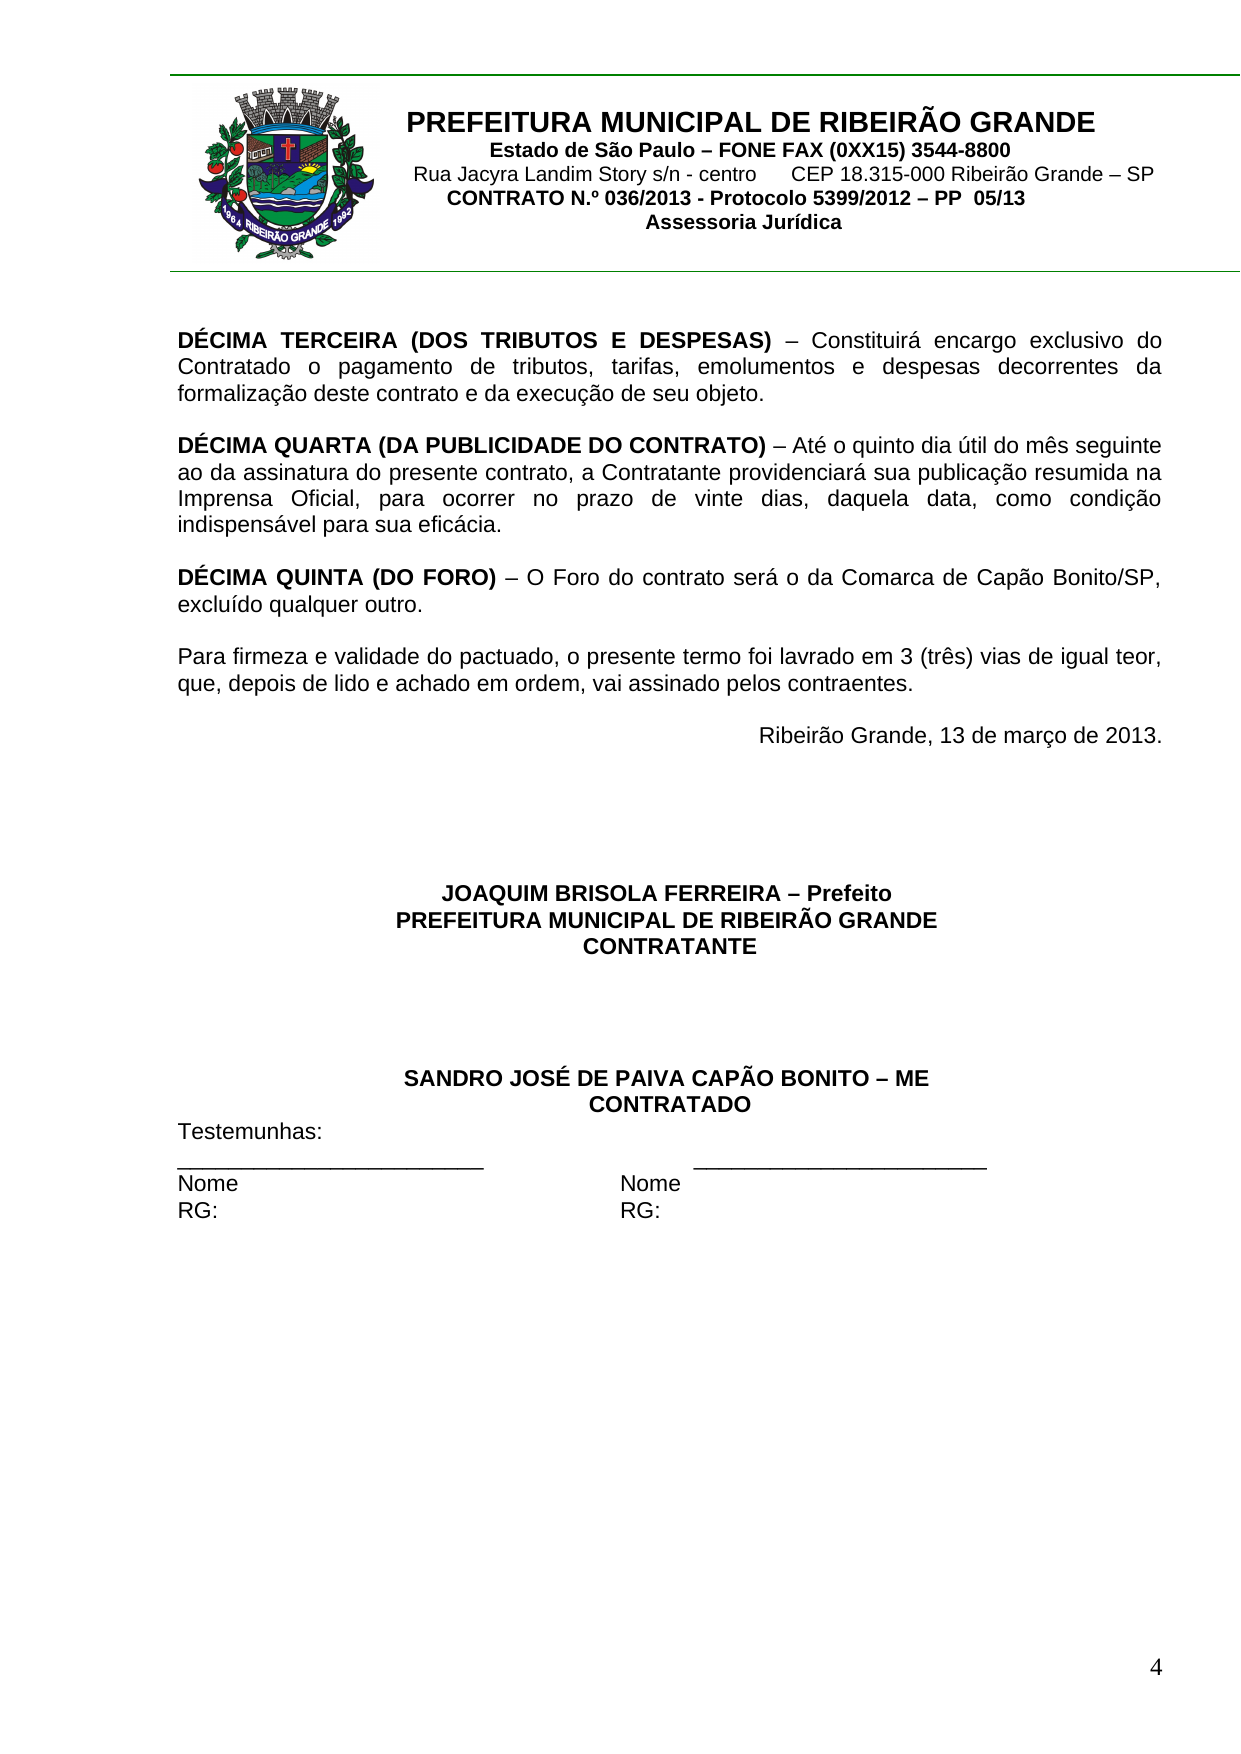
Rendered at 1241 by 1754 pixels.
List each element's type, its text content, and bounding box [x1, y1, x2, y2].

text DÉCIMA QUARTA (DA PUBLICIDADE DO CONTRATO) – Até o quinto dia útil do mês seguinte ao da assinatura do presente contrato, a Contratante providenciará sua publicação resumida na Imprensa Oficial, para ocorrer no prazo de vinte dias, daquela data, como condição indispensável para sua eficácia. [177, 432, 1162, 538]
text CONTRATANTE [177, 933, 1162, 959]
text ________________________ _______________________ [177, 1144, 1163, 1170]
text CONTRATADO [177, 1091, 1162, 1118]
text Testemunhas: [177, 1118, 1162, 1144]
text SANDRO JOSÉ DE PAIVA CAPÃO BONITO – ME [177, 1065, 1162, 1091]
text RG: RG: [177, 1197, 1163, 1223]
picture [192, 83, 380, 264]
text DÉCIMA QUINTA (DO FORO) – O Foro do contrato será o da Comarca de Capão Bonito/SP, excluído qualquer outro. [177, 564, 1162, 617]
text JOAQUIM BRISOLA FERREIRA – Prefeito [177, 880, 1162, 907]
text DÉCIMA TERCEIRA (DOS TRIBUTOS E DESPESAS) – Constituirá encargo exclusivo do Contratado o pagamento de tributos, tarifas, emolumentos e despesas decorrentes da formalização deste contrato e da execução de seu objeto. [177, 327, 1162, 406]
text Nome Nome [177, 1170, 1163, 1197]
text PREFEITURA MUNICIPAL DE RIBEIRÃO GRANDE [177, 907, 1162, 933]
text Para firmeza e validade do pactuado, o presente termo foi lavrado em 3 (três) vias de igual teor, que, depois de lido e achado em ordem, vai assinado pelos contraentes. [177, 643, 1162, 696]
subtitle Ribeirão Grande, 13 de março de 2013. [177, 722, 1162, 749]
